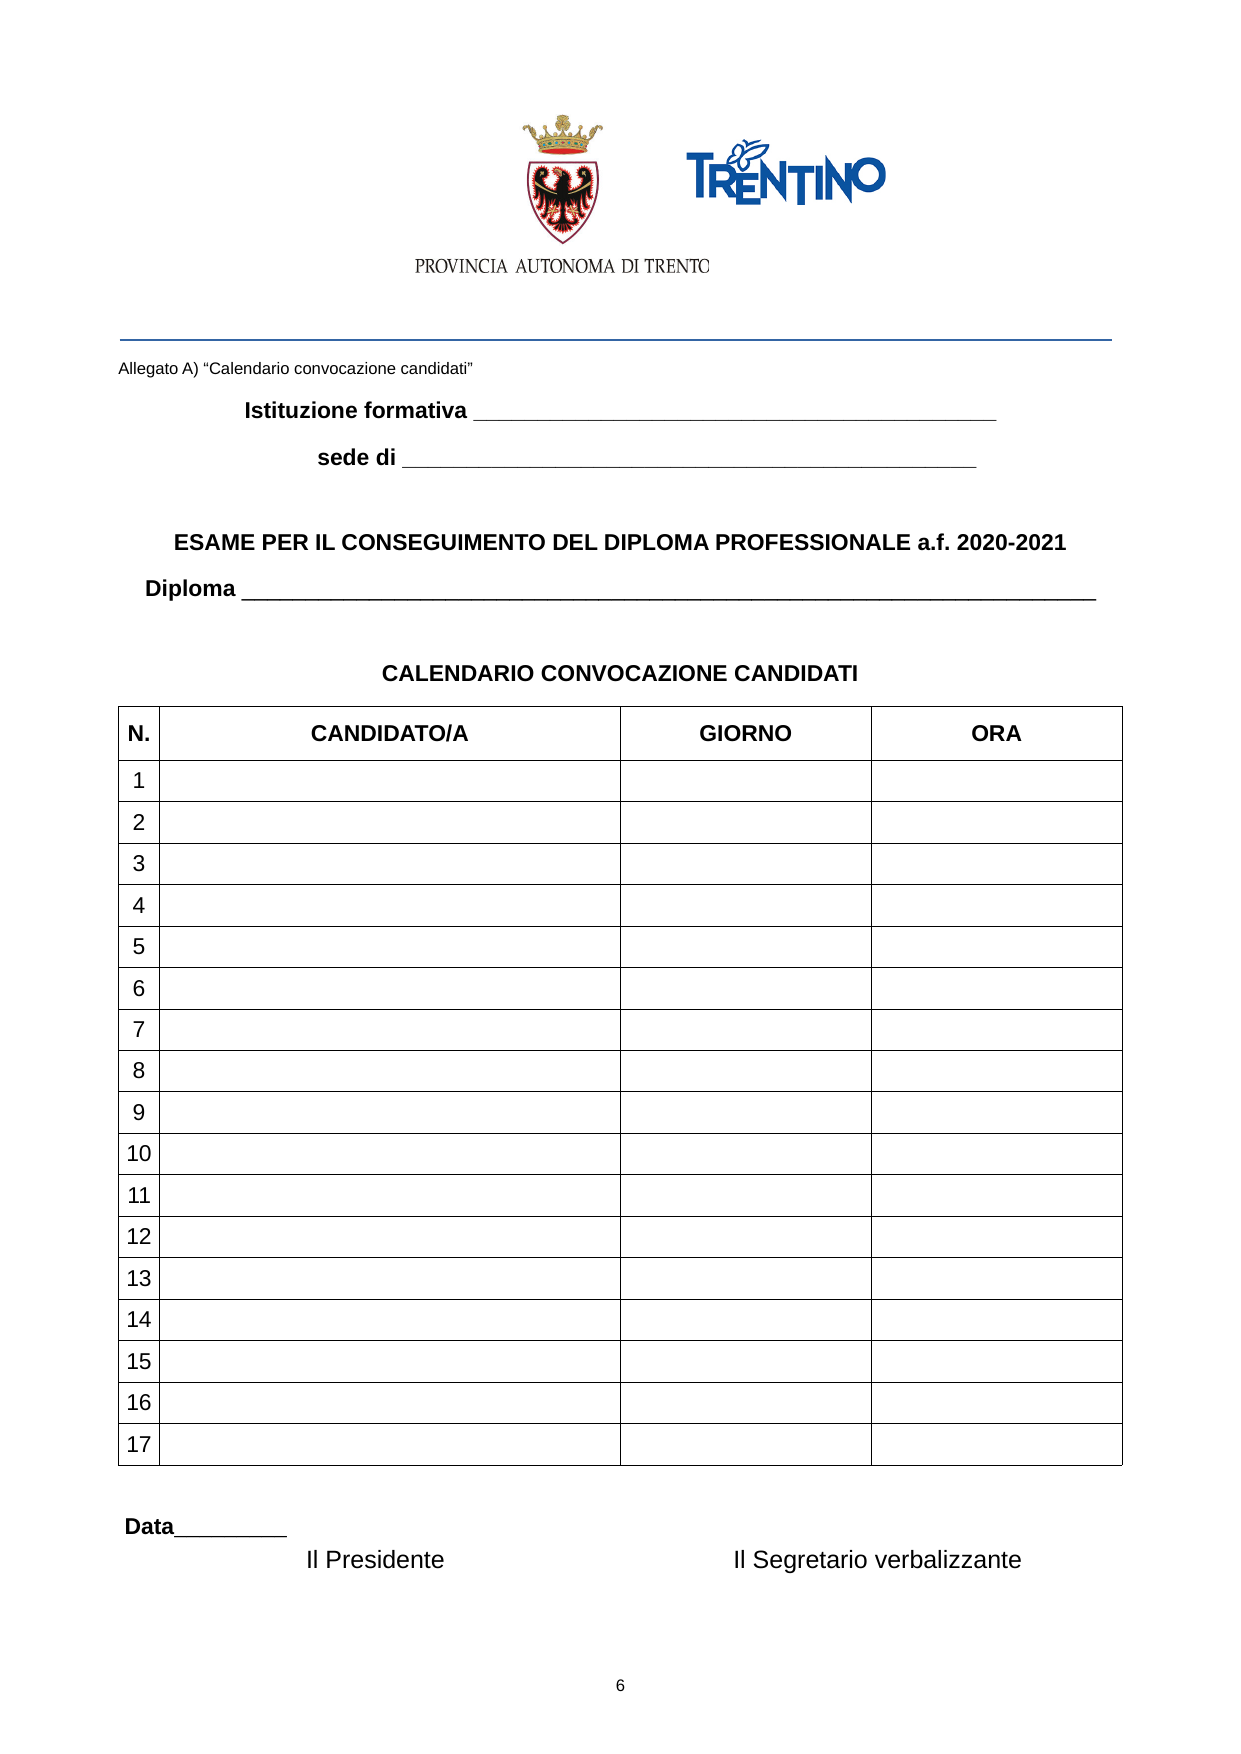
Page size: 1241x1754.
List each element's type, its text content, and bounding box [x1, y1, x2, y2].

table_cell 12 [119, 1217, 159, 1257]
table_cell [160, 1300, 620, 1340]
table_cell 4 [119, 885, 159, 926]
table_cell [621, 1217, 871, 1257]
table_cell 2 [119, 802, 159, 843]
table_cell [160, 1424, 620, 1464]
table_cell [621, 1383, 871, 1423]
table_header Il Presidente [118, 1546, 632, 1591]
picture [415, 114, 886, 273]
table_cell [621, 1424, 871, 1464]
table_cell 15 [119, 1341, 159, 1382]
table_cell [872, 1217, 1122, 1257]
table_cell [160, 1258, 620, 1299]
text sede di _____________________________________________ [177, 444, 1122, 470]
table_cell [621, 1051, 871, 1091]
table_header N. [119, 707, 159, 760]
table_cell 1 [119, 761, 159, 801]
table_cell [621, 1092, 871, 1133]
table_cell [621, 802, 871, 843]
table_cell [621, 1134, 871, 1174]
table_cell 9 [119, 1092, 159, 1133]
table_cell 13 [119, 1258, 159, 1299]
table_cell [160, 1341, 620, 1382]
table_cell [872, 1010, 1122, 1050]
table_cell 10 [119, 1134, 159, 1174]
table_cell 8 [119, 1051, 159, 1091]
table_header ORA [872, 707, 1122, 760]
text Diploma ___________________________________________________________________ [118, 575, 1122, 601]
table_cell [621, 885, 871, 926]
table_cell [621, 1258, 871, 1299]
table_cell [621, 1175, 871, 1216]
table_cell [160, 1051, 620, 1091]
text CALENDARIO CONVOCAZIONE CANDIDATI [118, 660, 1122, 686]
table_cell 7 [119, 1010, 159, 1050]
table_cell [872, 1175, 1122, 1216]
table_cell [160, 968, 620, 1008]
table_cell [621, 844, 871, 884]
table_cell [621, 1341, 871, 1382]
table_cell 6 [119, 968, 159, 1008]
table_cell [872, 1092, 1122, 1133]
table_cell [621, 968, 871, 1008]
table_cell [872, 1300, 1122, 1340]
table_cell 14 [119, 1300, 159, 1340]
table_cell [621, 1300, 871, 1340]
table_cell [872, 761, 1122, 801]
table_cell [872, 1424, 1122, 1464]
table_cell [160, 1134, 620, 1174]
table_cell [872, 1341, 1122, 1382]
table_cell 5 [119, 927, 159, 967]
table_header Il Segretario verbalizzante [632, 1546, 1123, 1591]
table_cell [872, 927, 1122, 967]
table_cell [872, 1383, 1122, 1423]
table_cell [160, 761, 620, 801]
table_cell [621, 1010, 871, 1050]
table_cell 3 [119, 844, 159, 884]
table_cell [872, 885, 1122, 926]
text ESAME PER IL CONSEGUIMENTO DEL DIPLOMA PROFESSIONALE a.f. 2020-2021 [118, 528, 1122, 555]
table_header GIORNO [621, 707, 871, 760]
table_cell [160, 802, 620, 843]
table_cell [872, 844, 1122, 884]
text Istituzione formativa _________________________________________ [118, 397, 1122, 424]
table_cell [872, 1134, 1122, 1174]
table_cell [872, 1051, 1122, 1091]
table_cell 11 [119, 1175, 159, 1216]
table_cell [160, 927, 620, 967]
table_cell [160, 885, 620, 926]
text Data_________ [118, 1511, 1122, 1540]
text Allegato A) “Calendario convocazione candidati” [118, 359, 1122, 378]
table_cell 16 [119, 1383, 159, 1423]
table_cell [160, 844, 620, 884]
table_cell [872, 1258, 1122, 1299]
table_cell [160, 1217, 620, 1257]
table_header CANDIDATO/A [160, 707, 620, 760]
table_cell [872, 968, 1122, 1008]
table_cell [160, 1092, 620, 1133]
table_cell [621, 927, 871, 967]
table_cell [872, 802, 1122, 843]
table_cell [160, 1175, 620, 1216]
table_cell [621, 761, 871, 801]
table_cell 17 [119, 1424, 159, 1464]
table_cell [160, 1010, 620, 1050]
table_cell [160, 1383, 620, 1423]
